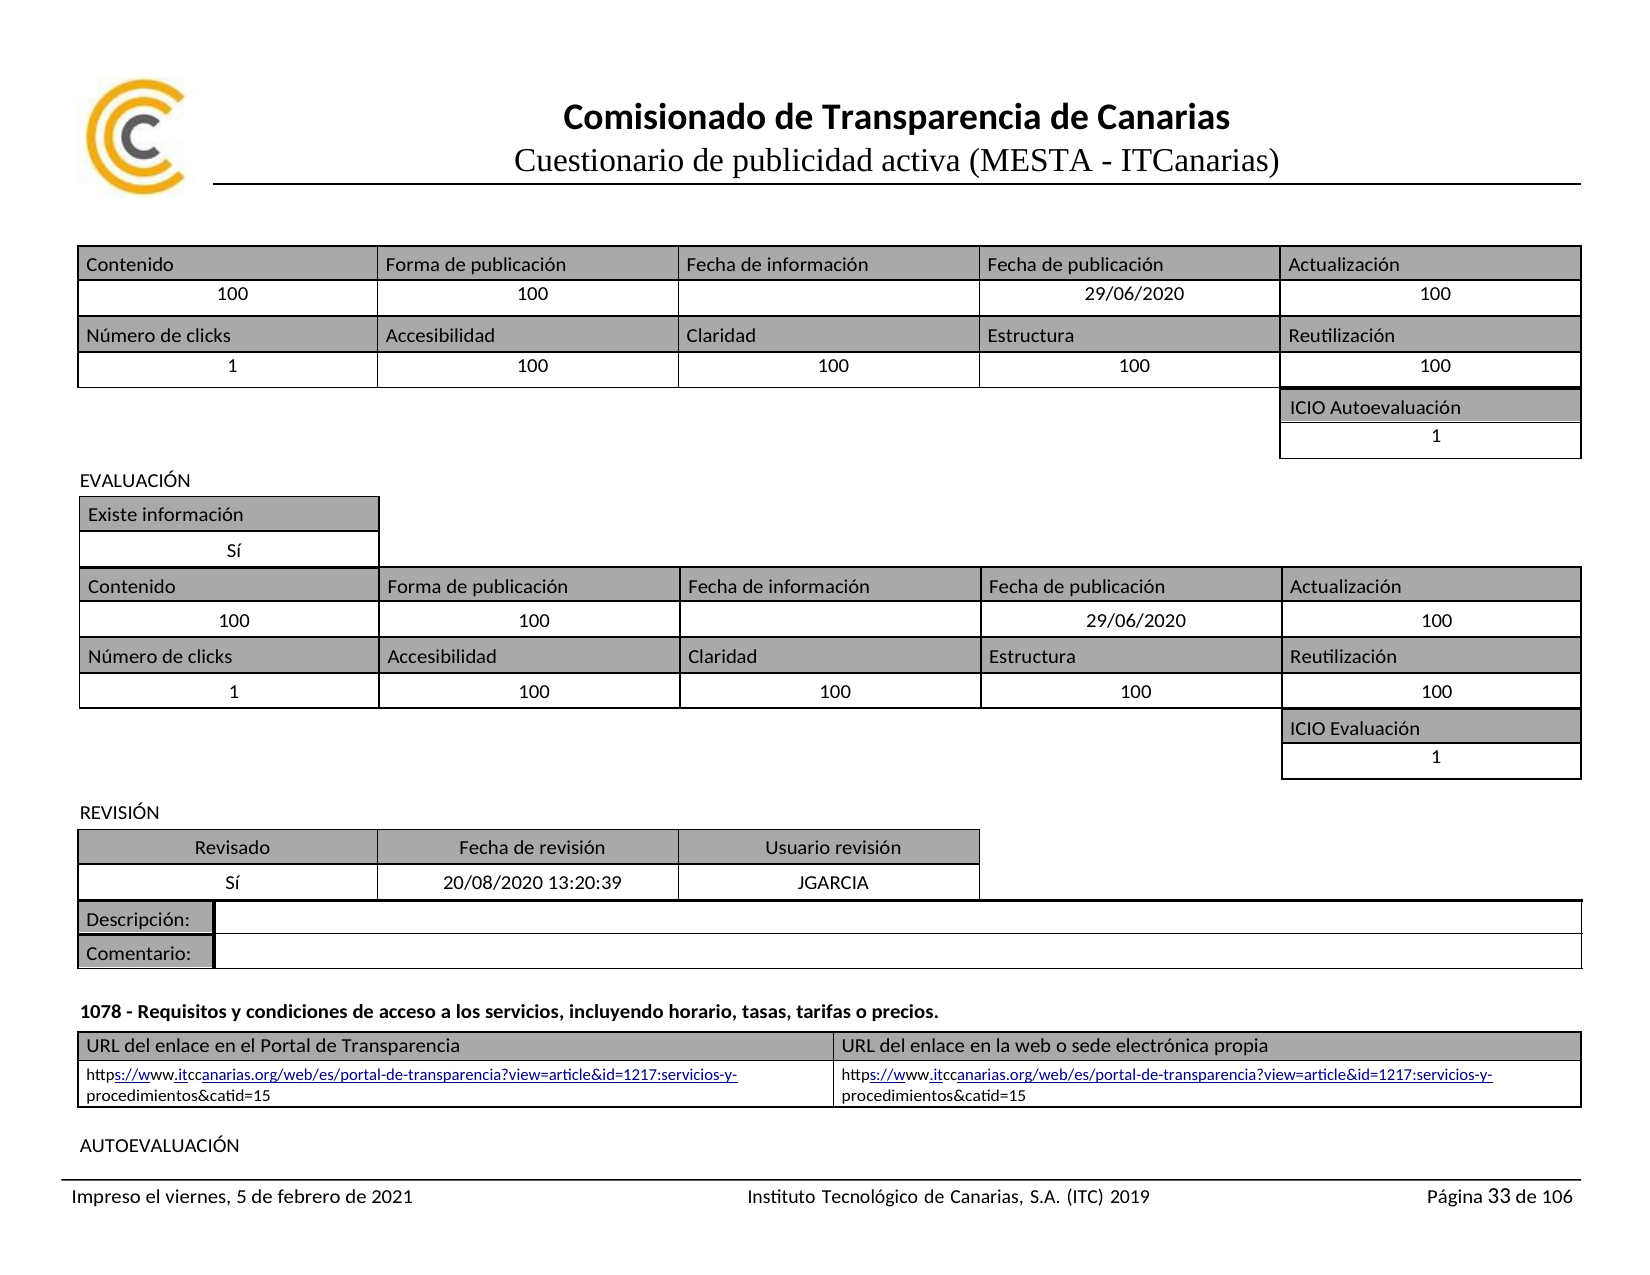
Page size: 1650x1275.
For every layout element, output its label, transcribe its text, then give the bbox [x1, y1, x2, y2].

table_cell Número de clicks [79, 317, 377, 351]
table_cell Claridad [681, 638, 980, 672]
table_cell 100 [378, 281, 678, 315]
table_cell https://www.itccanarias.org/web/es/portal-de-transparencia?view=article&id=1217:servicios-y- procedimientos&catid=15 [79, 1061, 833, 1106]
table_cell 100 [380, 602, 679, 636]
table_cell 100 [681, 674, 980, 707]
table_header [380, 496, 1581, 566]
table_cell Descripción: [79, 902, 212, 932]
table_cell Actualización [1283, 568, 1580, 600]
table_cell [679, 281, 979, 315]
table_cell 29/06/2020 [982, 602, 1281, 636]
table_cell 100 [679, 353, 979, 386]
table_cell Sí [80, 532, 378, 566]
table_cell 1 [79, 353, 377, 386]
table_header Existe información [80, 497, 378, 530]
table_header Contenido [79, 247, 377, 279]
table_header [980, 829, 1582, 899]
table_cell 100 [1283, 602, 1580, 636]
table_cell Claridad [679, 317, 979, 351]
table_cell Accesibilidad [378, 317, 678, 351]
table_cell 1 [80, 674, 378, 707]
table_cell [78, 388, 1279, 457]
table_cell Accesibilidad [380, 638, 679, 672]
table_cell 1 [1283, 744, 1580, 778]
table_cell Estructura [982, 638, 1281, 672]
text EVALUACIÓN [79, 468, 1594, 492]
table_cell 100 [380, 674, 679, 707]
table_cell Fecha de publicación [982, 568, 1281, 600]
table_header Fecha de revisión [378, 830, 678, 863]
table_cell Reutilización [1283, 638, 1580, 672]
table_cell Número de clicks [80, 638, 378, 672]
table_cell [216, 934, 1581, 967]
table_header Fecha de publicación [980, 247, 1279, 279]
table_header Forma de publicación [378, 247, 678, 279]
table_cell Fecha de información [681, 568, 980, 600]
table_cell 100 [980, 353, 1279, 386]
table_cell 100 [378, 353, 678, 386]
table_header Revisado [79, 830, 377, 863]
table_cell 100 [79, 281, 377, 315]
table_cell 100 [80, 602, 378, 636]
table_cell ICIO Evaluación [1283, 710, 1580, 742]
table_cell 20/08/2020 13:20:39 [378, 865, 678, 899]
table_cell [681, 602, 980, 636]
text AUTOEVALUACIÓN [79, 1133, 1594, 1157]
text 1078 - Requisitos y condiciones de acceso a los servicios, incluyendo horario, tasas, tarifas o precios. [79, 999, 1594, 1023]
table_cell Forma de publicación [380, 568, 679, 600]
table_cell 100 [1281, 353, 1580, 386]
table_header Actualización [1281, 247, 1580, 279]
table_cell 29/06/2020 [980, 281, 1279, 315]
table_cell [80, 709, 1281, 778]
table_header URL del enlace en el Portal de Transparencia [79, 1033, 833, 1060]
text REVISIÓN [79, 801, 1594, 825]
table_cell ICIO Autoevaluación [1281, 390, 1580, 421]
table_cell Estructura [980, 317, 1279, 351]
table_cell 100 [1283, 674, 1580, 707]
table_header Fecha de información [679, 247, 979, 279]
table_cell Reutilización [1281, 317, 1580, 351]
table_cell https://www.itccanarias.org/web/es/portal-de-transparencia?view=article&id=1217:servicios-y- procedimientos&catid=15 [834, 1061, 1580, 1106]
table_cell [216, 902, 1581, 932]
table_cell 100 [1281, 281, 1580, 315]
table_cell Comentario: [79, 936, 212, 967]
table_cell 100 [982, 674, 1281, 707]
table_cell JGARCIA [679, 865, 979, 899]
table_cell Contenido [80, 569, 378, 600]
table_header URL del enlace en la web o sede electrónica propia [834, 1033, 1580, 1060]
table_cell 1 [1281, 423, 1580, 457]
table_cell Sí [79, 865, 377, 899]
table_header Usuario revisión [679, 830, 979, 863]
